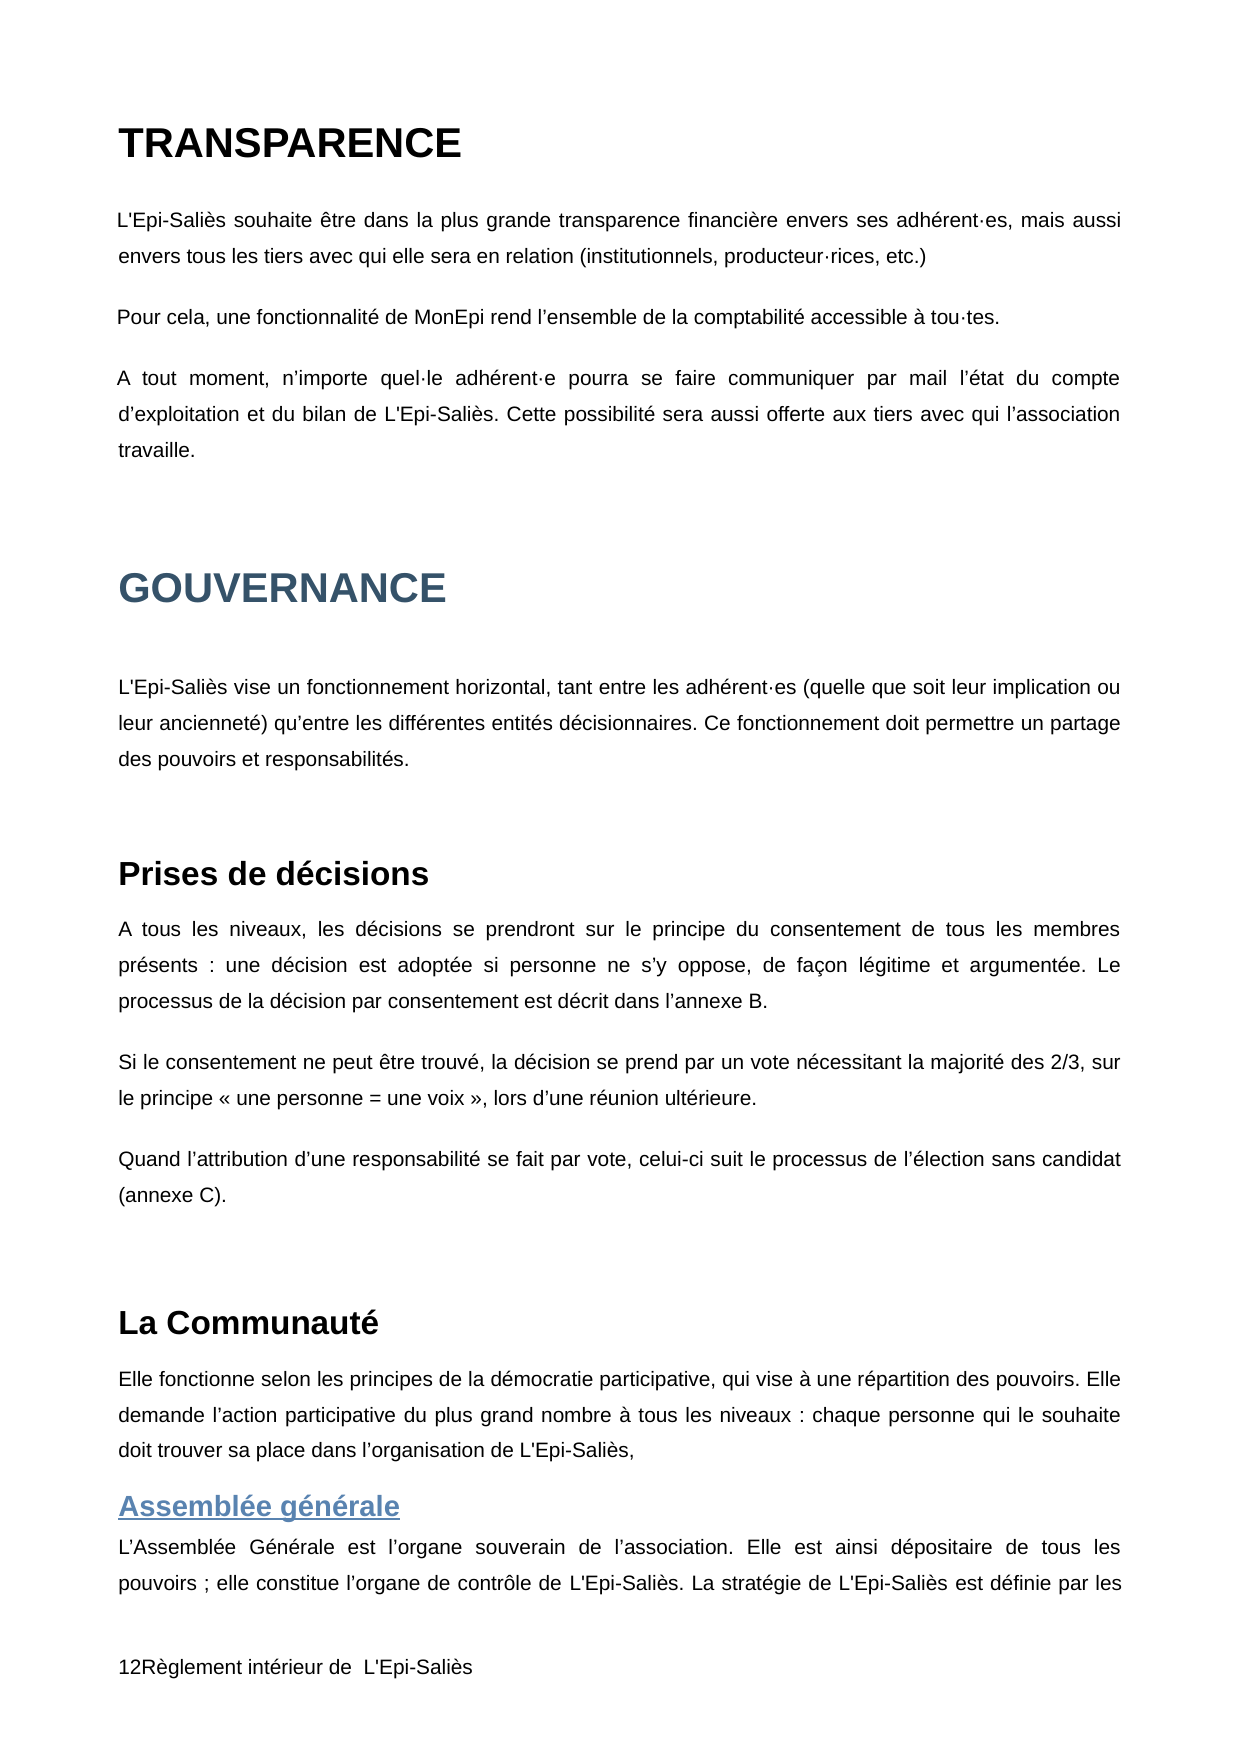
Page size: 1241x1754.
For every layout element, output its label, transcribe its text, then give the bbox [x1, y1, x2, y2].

text Si le consentement ne peut être trouvé, la décision se prend par un vote nécessitant la majorité des 2/3, sur le principe « une personne = une voix », lors d’une réunion ultérieure. [118, 1050, 1122, 1110]
subtitle Assemblée générale [118, 1489, 1122, 1522]
subtitle La Communauté [118, 1303, 1122, 1341]
text Quand l’attribution d’une responsabilité se fait par vote, celui-ci suit le processus de l’élection sans candidat (annexe C). [118, 1147, 1122, 1207]
subtitle TRANSPARENCE [118, 118, 1122, 166]
subtitle GOUVERNANCE [118, 564, 1122, 612]
text L'Epi-Saliès vise un fonctionnement horizontal, tant entre les adhérent·es (quelle que soit leur implication ou leur ancienneté) qu’entre les différentes entités décisionnaires. Ce fonctionnement doit permettre un partage des pouvoirs et responsabilités. [118, 674, 1122, 770]
text Pour cela, une fonctionnalité de MonEpi rend l’ensemble de la comptabilité accessible à tou·tes. [117, 305, 1122, 329]
text L'Epi-Saliès souhaite être dans la plus grande transparence financière envers ses adhérent·es, mais aussi envers tous les tiers avec qui elle sera en relation (institutionnels, producteur·rices, etc.) [117, 208, 1122, 268]
text L’Assemblée Générale est l’organe souverain de l’association. Elle est ainsi dépositaire de tous les pouvoirs ; elle constitue l’organe de contrôle de L'Epi-Saliès. La stratégie de L'Epi-Saliès est définie par les [118, 1535, 1122, 1595]
text Elle fonctionne selon les principes de la démocratie participative, qui vise à une répartition des pouvoirs. Elle demande l’action participative du plus grand nombre à tous les niveaux : chaque personne qui le souhaite doit trouver sa place dans l’organisation de L'Epi-Saliès, [118, 1366, 1122, 1462]
subtitle Prises de décisions [118, 854, 1122, 892]
text A tous les niveaux, les décisions se prendront sur le principe du consentement de tous les membres présents : une décision est adoptée si personne ne s’y oppose, de façon légitime et argumentée. Le processus de la décision par consentement est décrit dans l’annexe B. [118, 917, 1122, 1013]
text A tout moment, n’importe quel·le adhérent·e pourra se faire communiquer par mail l’état du compte d’exploitation et du bilan de L'Epi-Saliès. Cette possibilité sera aussi offerte aux tiers avec qui l’association travaille. [117, 366, 1122, 461]
